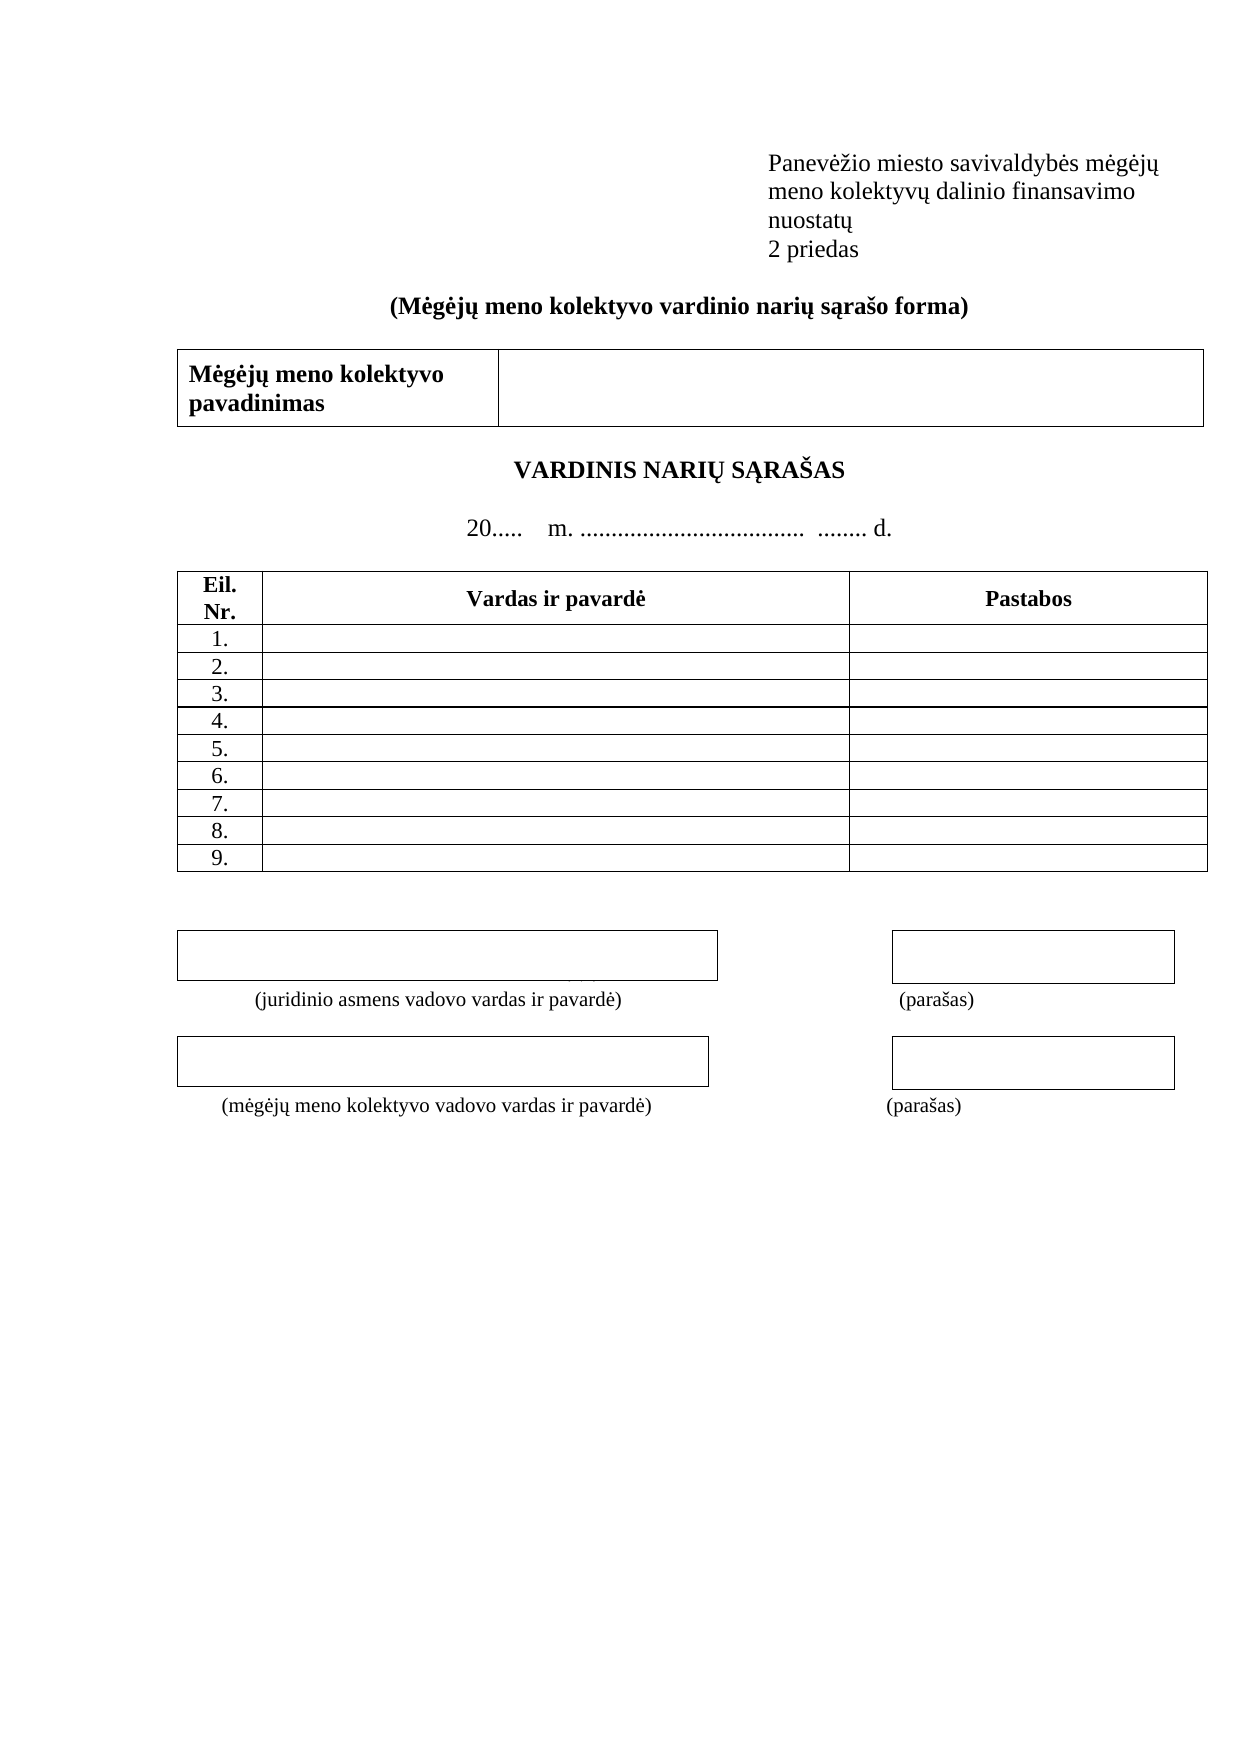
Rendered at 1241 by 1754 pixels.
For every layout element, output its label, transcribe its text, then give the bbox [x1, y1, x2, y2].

table_cell [850, 680, 1207, 706]
table_header [499, 350, 1203, 426]
table_header Eil. Nr. [178, 572, 262, 624]
table_cell 4. [178, 708, 262, 734]
table_cell [263, 845, 849, 871]
table_cell 3. [178, 680, 262, 706]
table_cell 7. [178, 790, 262, 816]
table_cell [850, 845, 1207, 871]
table_cell [263, 680, 849, 706]
text (Mėgėjų meno kolektyvo vardinio narių sąrašo forma) [177, 291, 1181, 320]
table_cell 2. [178, 653, 262, 679]
table_cell [263, 762, 849, 789]
table_cell [263, 790, 849, 816]
table_header Vardas ir pavardė [263, 572, 849, 624]
table_cell 6. [178, 762, 262, 789]
table_cell [263, 817, 849, 843]
table_cell [850, 762, 1207, 789]
text Panevėžio miesto savivaldybės mėgėjų meno kolektyvų dalinio finansavimo nuostatų [768, 148, 1181, 234]
text 2 priedas [768, 234, 1181, 263]
table_cell [850, 625, 1207, 652]
table_cell 5. [178, 735, 262, 761]
table_cell [263, 653, 849, 679]
table_header Mėgėjų meno kolektyvo pavadinimas [178, 350, 498, 426]
table_cell [850, 790, 1207, 816]
table_cell [263, 625, 849, 652]
table_cell 9. [178, 845, 262, 871]
table_cell [263, 708, 849, 734]
table_cell [850, 735, 1207, 761]
text (juridinio asmens vadovo vardas ir pavardė) (parašas) [177, 987, 1181, 1011]
table_cell [850, 817, 1207, 843]
table_cell 8. [178, 817, 262, 843]
table_header Pastabos [850, 572, 1207, 624]
text 20..... m. .................................... ........ d. [177, 513, 1181, 542]
table_cell 1. [178, 625, 262, 652]
table_cell [850, 708, 1207, 734]
text A.V. [177, 958, 1181, 987]
table_cell [850, 653, 1207, 679]
text (mėgėjų meno kolektyvo vadovo vardas ir pavardė) (parašas) [177, 1092, 1181, 1117]
text VARDINIS NARIŲ SĄRAŠAS [177, 456, 1181, 484]
table_cell [263, 735, 849, 761]
